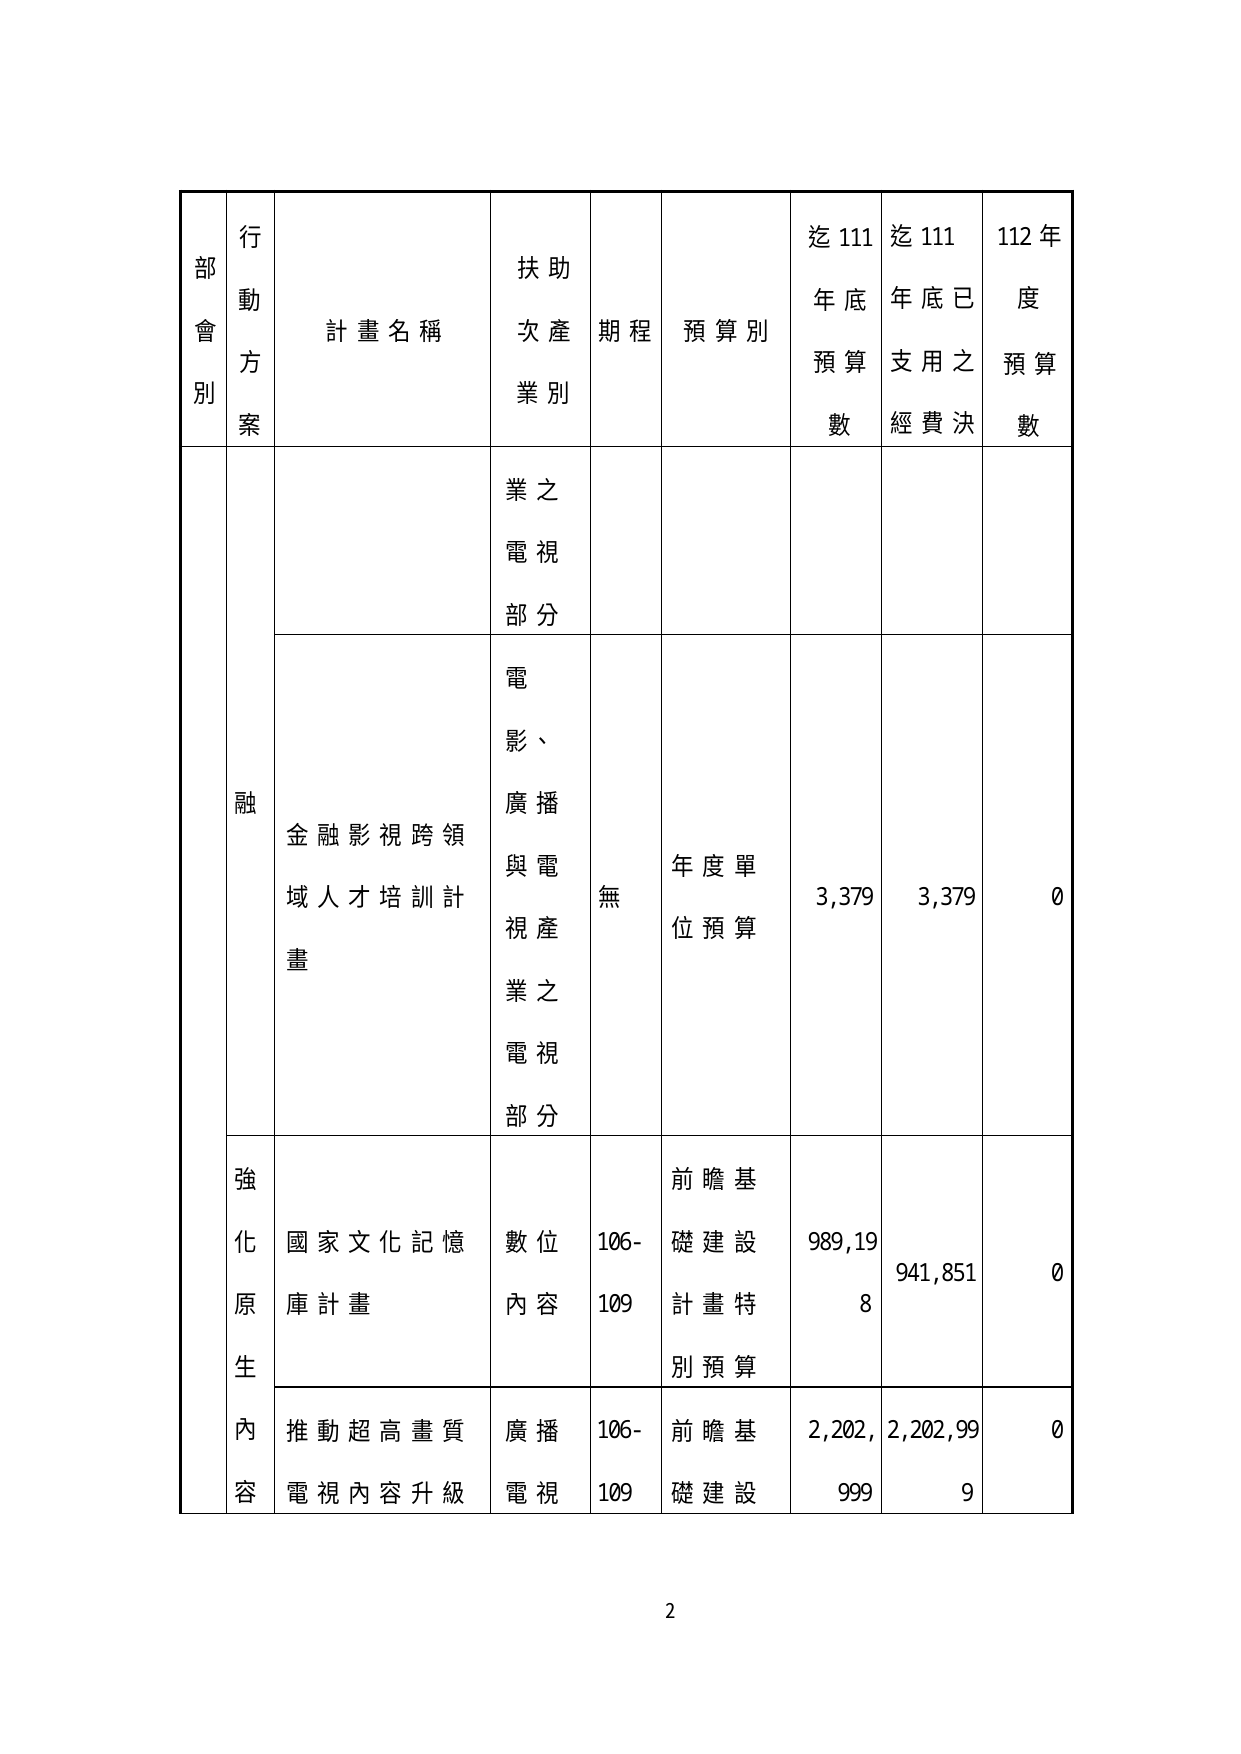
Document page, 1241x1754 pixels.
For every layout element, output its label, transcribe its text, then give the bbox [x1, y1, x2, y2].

table_cell 3,379 [882, 635, 982, 1135]
table_header 迄111年底預算數 [791, 193, 881, 446]
table_cell 106-109 [591, 1388, 661, 1512]
table_cell 106-109 [591, 1136, 661, 1386]
table_cell [275, 447, 490, 634]
table_cell 融 [227, 447, 274, 1135]
table_header 行動 方案 [227, 193, 274, 446]
table_cell 3,379 [791, 635, 881, 1135]
table_cell 941,851 [882, 1136, 982, 1386]
table_header 部會別 [182, 193, 226, 446]
table_cell 推動超高畫質電視內容升級 [275, 1388, 490, 1512]
table_cell [983, 447, 1071, 634]
table_cell [662, 447, 790, 634]
table_cell 0 [983, 1388, 1071, 1512]
table_header 期程 [591, 193, 661, 446]
table_cell 無 [591, 635, 661, 1135]
table_cell 強化原生內容IP開發 [227, 1136, 274, 1512]
table_header 迄111年底已支用之經費決算數 [882, 193, 982, 446]
table_cell [591, 447, 661, 634]
table_cell 0 [983, 635, 1071, 1135]
table_cell 業之電視部分 [491, 447, 590, 634]
table_header 計畫名稱 [275, 193, 490, 446]
table_cell 989,198 [791, 1136, 881, 1386]
table_cell 數位內容 [491, 1136, 590, 1386]
table_cell 預算數 [983, 318, 1071, 446]
table_cell 年度單位預算 [662, 635, 790, 1135]
table_cell [182, 447, 226, 1512]
table_cell 前瞻基礎建設 [662, 1388, 790, 1512]
table_header 扶助次產業別 [491, 193, 590, 446]
table_cell 0 [983, 1136, 1071, 1386]
table_cell 電影、廣播與電視產業之電視部分 [491, 635, 590, 1135]
table_cell 2,202,999 [882, 1388, 982, 1512]
table_cell 金融影視跨領域人才培訓計畫 [275, 635, 490, 1135]
table_cell 15,397 [882, 447, 982, 634]
table_cell 廣播電視 [491, 1388, 590, 1512]
table_cell 2,202,999 [791, 1388, 881, 1512]
table_header 112年度 [983, 193, 1071, 318]
table_cell 國家文化記憶庫計畫 [275, 1136, 490, 1386]
table_cell 前瞻基礎建設計畫特別預算 [662, 1136, 790, 1386]
table_cell [791, 447, 881, 634]
table_header 預算別 [662, 193, 790, 446]
